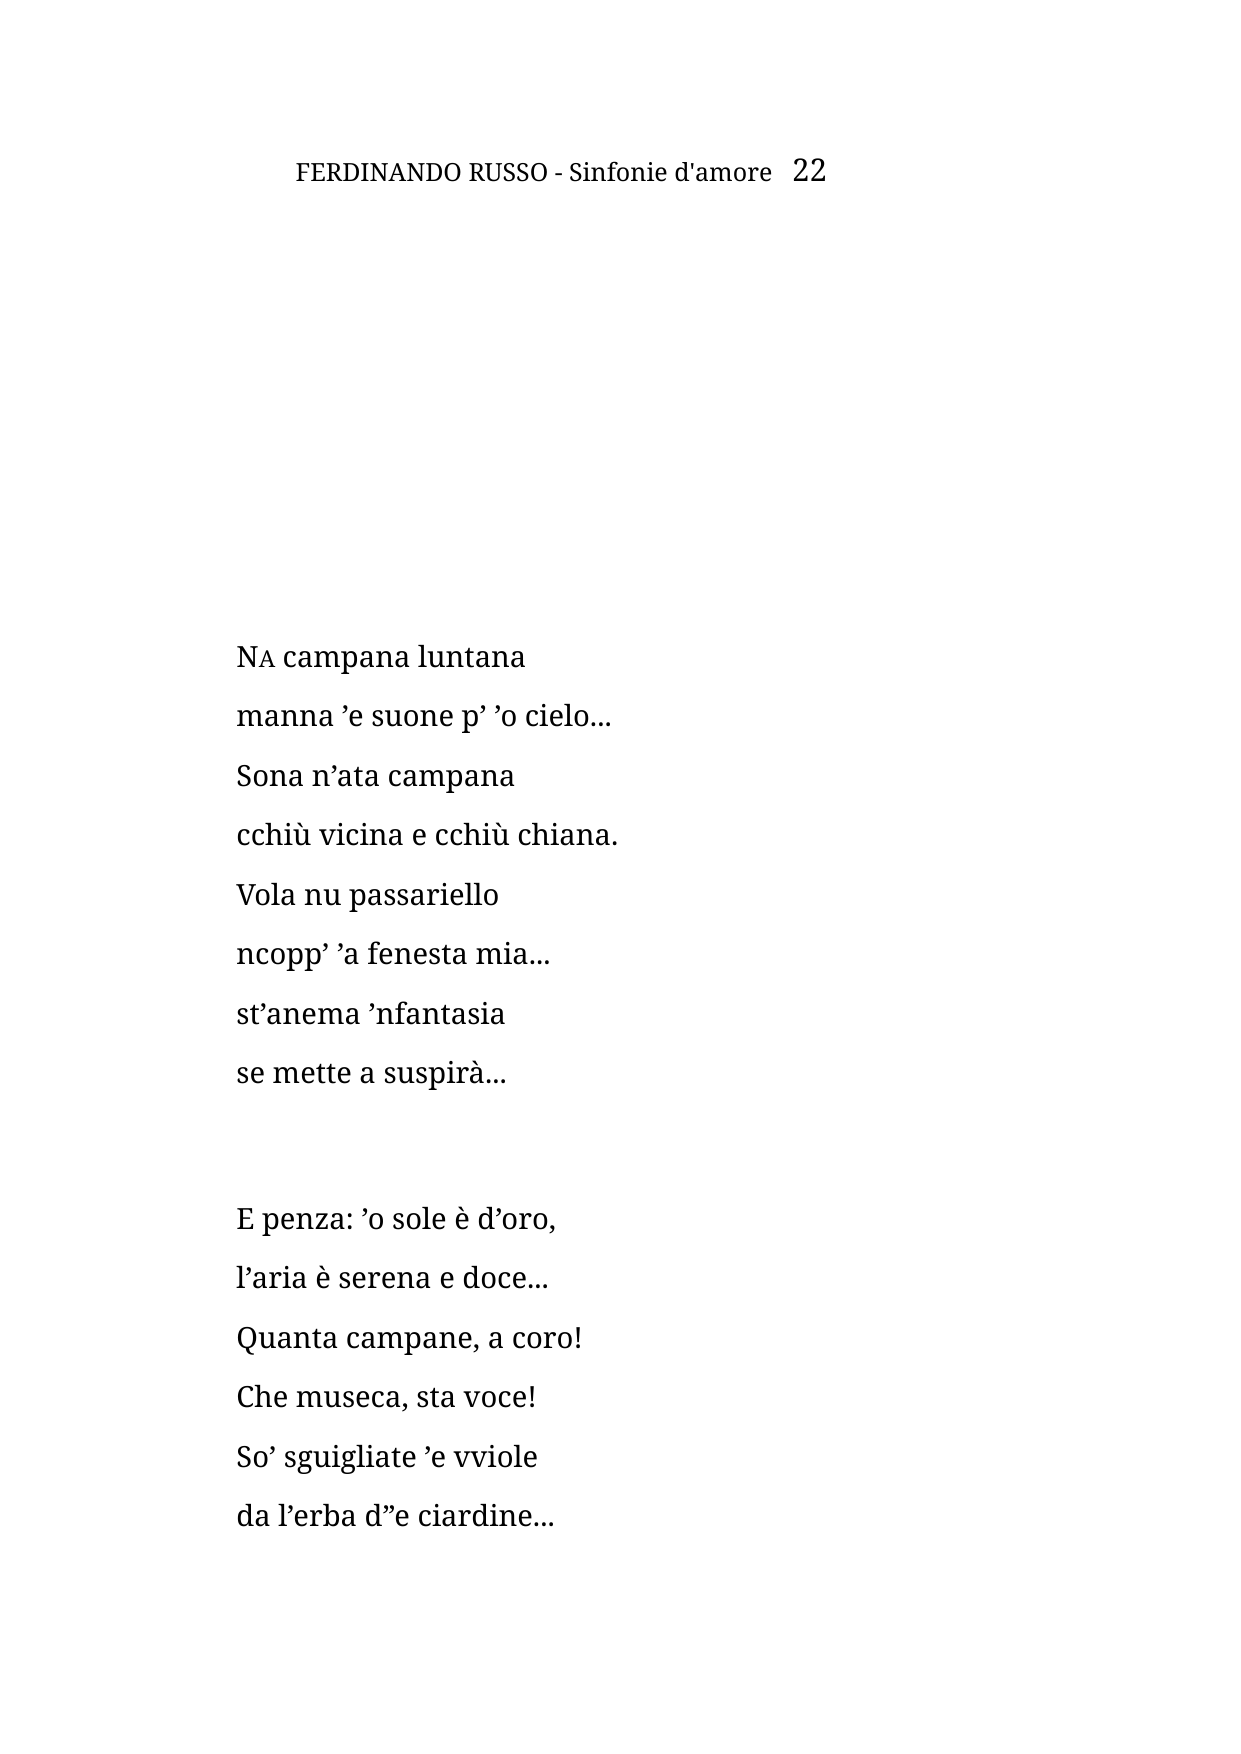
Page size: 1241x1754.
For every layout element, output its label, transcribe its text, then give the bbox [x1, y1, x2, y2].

text l’aria è serena e doce... [177, 1258, 945, 1297]
text st’anema ’nfantasia [177, 993, 945, 1033]
text So’ sguigliate ’e vviole [177, 1436, 945, 1476]
text se mette a suspirà... [177, 1052, 945, 1092]
text manna ’e suone p’ ’o cielo... [177, 696, 945, 735]
text ncopp’ ’a fenesta mia... [177, 933, 945, 973]
text da l’erba d”e ciardine... [177, 1496, 945, 1535]
text Sona n’ata campana [177, 755, 945, 795]
text Quanta campane, a coro! [177, 1317, 945, 1357]
text cchiù vicina e cchiù chiana. [177, 814, 945, 854]
text Che museca, sta voce! [177, 1377, 945, 1416]
text Vola nu passariello [177, 874, 945, 914]
text Na campana luntana [177, 636, 945, 676]
text E penza: ’o sole è d’oro, [177, 1198, 945, 1238]
